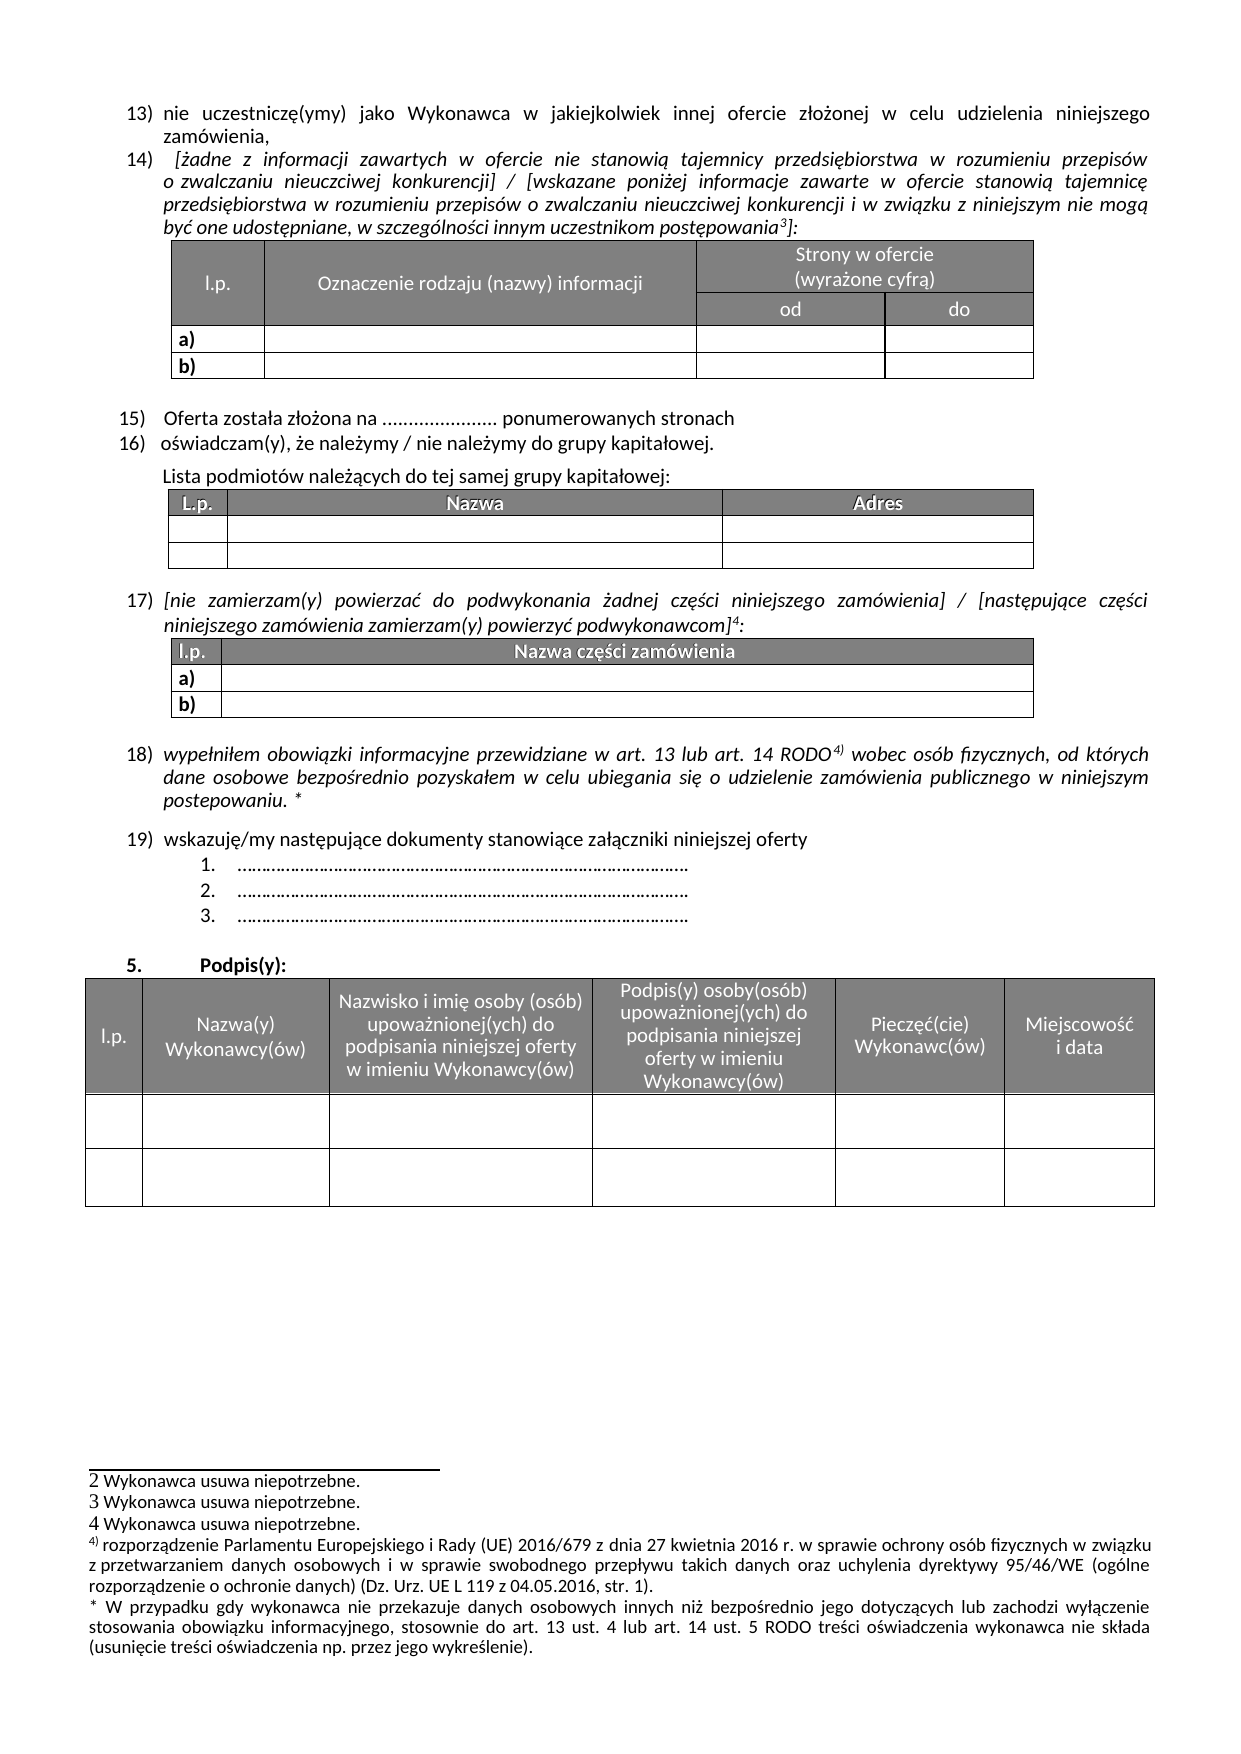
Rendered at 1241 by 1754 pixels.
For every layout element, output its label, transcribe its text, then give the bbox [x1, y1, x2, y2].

list Wykonawca usuwa niepotrzebne. [89, 1492, 1152, 1513]
text Lista podmiotów należących do tej samej grupy kapitałowej: [89, 463, 1152, 489]
table_cell [723, 516, 1033, 542]
table_cell [222, 692, 1033, 717]
table_header Adres [723, 490, 1033, 515]
list Oferta została złożona na ...................... ponumerowanych stronach [118, 405, 1152, 430]
table_cell [222, 665, 1033, 691]
table_cell [697, 353, 884, 378]
table_header l.p. [172, 639, 221, 664]
table_header Nazwa [228, 490, 722, 515]
table_cell [836, 1095, 1004, 1148]
table_cell [172, 326, 264, 352]
table_header Nazwisko i imię osoby (osób) upoważnionej(ych) do podpisania niniejszej oferty w imieniu Wykonawcy(ów) [330, 979, 592, 1093]
table_cell [593, 1149, 835, 1206]
list wypełniłem obowiązki informacyjne przewidziane w art. 13 lub art. 14 RODO4) wobec osób fizycznych, od których dane osobowe bezpośrednio pozyskałem w celu ubiegania się o udzielenie zamówienia publicznego w niniejszym postepowaniu. * [126, 743, 1152, 812]
table_cell [169, 516, 227, 542]
table_header l.p. [172, 241, 264, 325]
table_cell [143, 1095, 329, 1148]
table_header Oznaczenie rodzaju (nazwy) informacji [265, 241, 696, 325]
table_cell [1005, 1149, 1154, 1206]
table_cell [143, 1149, 329, 1206]
table_header Strony w ofercie (wyrażone cyfrą) [697, 241, 1033, 292]
table_header Nazwa(y) Wykonawcy(ów) [143, 979, 329, 1093]
list Wykonawca usuwa niepotrzebne. [89, 1470, 1152, 1492]
table_cell [86, 1095, 142, 1148]
table_cell [697, 326, 884, 352]
list Wykonawca usuwa niepotrzebne. [89, 1513, 1152, 1535]
list 4) rozporządzenie Parlamentu Europejskiego i Rady (UE) 2016/679 z dnia 27 kwietnia 2016 r. w sprawie ochrony osób fizycznych w związku z przetwarzaniem danych osobowych i w sprawie swobodnego przepływu takich danych oraz uchylenia dyrektywy 95/46/WE (ogólne rozporządzenie o ochronie danych) (Dz. Urz. UE L 119 z 04.05.2016, str. 1). [89, 1535, 1152, 1597]
table_header L.p. [169, 490, 227, 515]
table_cell [86, 1149, 142, 1206]
table_cell [228, 543, 722, 568]
table_cell [1005, 1095, 1154, 1148]
table_cell [169, 543, 227, 568]
list * W przypadku gdy wykonawca nie przekazuje danych osobowych innych niż bezpośrednio jego dotyczących lub zachodzi wyłączenie stosowania obowiązku informacyjnego, stosownie do art. 13 ust. 4 lub art. 14 ust. 5 RODO treści oświadczenia wykonawca nie składa (usunięcie treści oświadczenia np. przez jego wykreślenie). [89, 1597, 1152, 1659]
list …………………………………………………………………………………. [200, 877, 1152, 902]
table_header l.p. [86, 979, 142, 1093]
table_cell [593, 1095, 835, 1148]
list [nie zamierzam(y) powierzać do podwykonania żadnej części niniejszego zamówienia] / [następujące części niniejszego zamówienia zamierzam(y) powierzyć podwykonawcom]: [126, 587, 1152, 638]
list Podpis(y): [126, 953, 1152, 978]
table_cell [330, 1149, 592, 1206]
table_cell [886, 326, 1033, 352]
list nie uczestniczę(ymy) jako Wykonawca w jakiejkolwiek innej ofercie złożonej w celu udzielenia niniejszego zamówienia, [126, 102, 1152, 148]
list oświadczam(y), że należymy / nie należymy do grupy kapitałowej. [118, 430, 1152, 456]
table_cell [172, 692, 221, 717]
list [żadne z informacji zawartych w ofercie nie stanowią tajemnicy przedsiębiorstwa w rozumieniu przepisów o zwalczaniu nieuczciwej konkurencji] / [wskazane poniżej informacje zawarte w ofercie stanowią tajemnicę przedsiębiorstwa w rozumieniu przepisów o zwalczaniu nieuczciwej konkurencji i w związku z niniejszym nie mogą być one udostępniane, w szczególności innym uczestnikom postępowania]: [126, 148, 1152, 240]
table_cell [265, 326, 696, 352]
table_header Miejscowość i data [1005, 979, 1154, 1093]
table_cell [330, 1095, 592, 1148]
table_header Pieczęć(cie) Wykonawc(ów) [836, 979, 1004, 1093]
table_cell [265, 353, 696, 378]
table_cell [723, 543, 1033, 568]
list …………………………………………………………………………………. [200, 902, 1152, 928]
table_cell [172, 353, 264, 378]
table_cell od [697, 293, 884, 325]
list wskazuję/my następujące dokumenty stanowiące załączniki niniejszej oferty [126, 826, 1152, 851]
table_cell [836, 1149, 1004, 1206]
table_cell do [886, 293, 1033, 325]
table_cell [172, 665, 221, 691]
table_cell [228, 516, 722, 542]
table_header Nazwa części zamówienia [222, 639, 1033, 664]
table_cell [886, 353, 1033, 378]
list …………………………………………………………………………………. [200, 851, 1152, 877]
table_header Podpis(y) osoby(osób) upoważnionej(ych) do podpisania niniejszej oferty w imieniu Wykonawcy(ów) [593, 979, 835, 1093]
